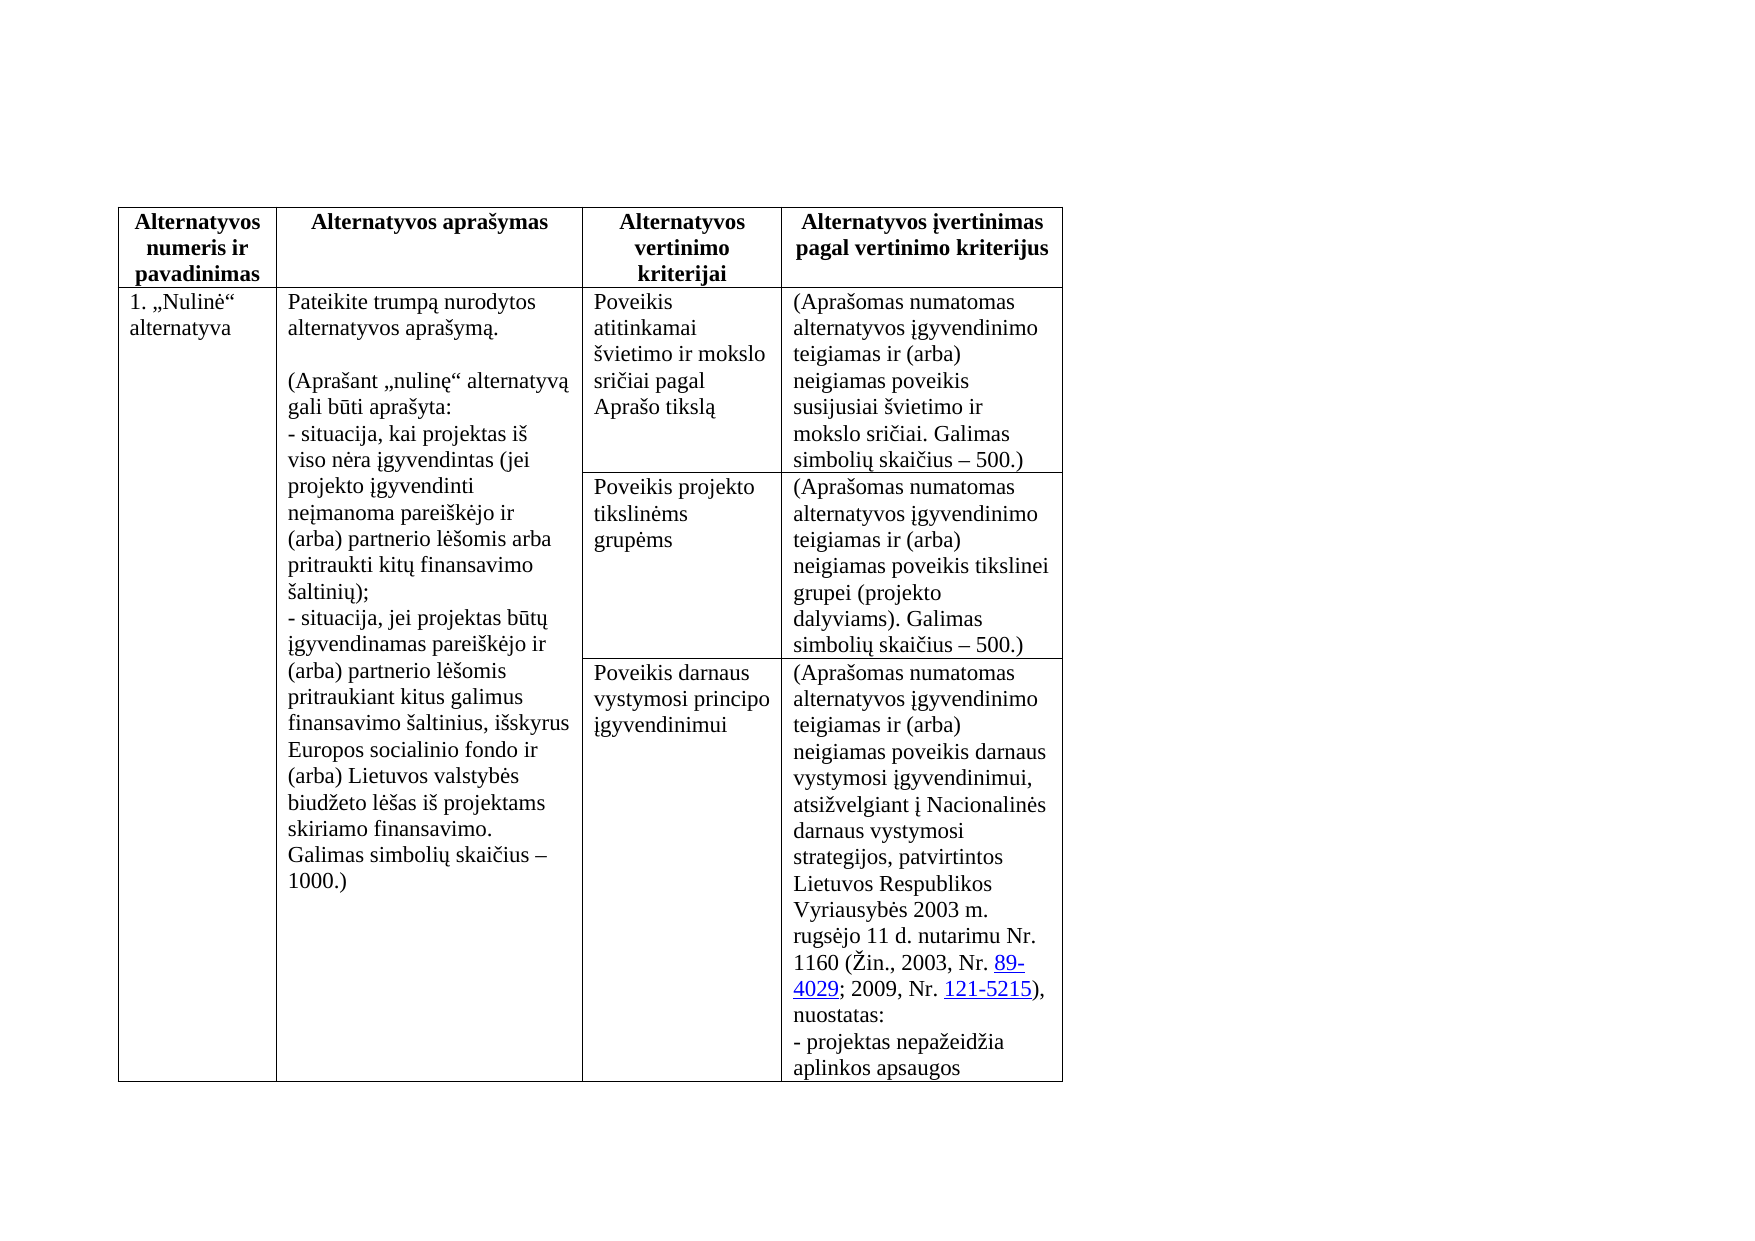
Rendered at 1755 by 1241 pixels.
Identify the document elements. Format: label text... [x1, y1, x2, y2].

table_header Alternatyvos įvertinimas pagal vertinimo kriterijus [782, 208, 1062, 287]
table_cell Poveikis darnaus vystymosi principo įgyvendinimui [583, 659, 781, 1081]
table_cell (Aprašomas numatomas alternatyvos įgyvendinimo teigiamas ir (arba) neigiamas poveikis tikslinei grupei (projekto dalyviams). Galimas simbolių skaičius – 500.) [782, 473, 1062, 658]
table_header Alternatyvos numeris ir pavadinimas [119, 208, 276, 287]
table_cell Poveikis projekto tikslinėms grupėms [583, 473, 781, 658]
table_header Alternatyvos aprašymas [277, 208, 582, 287]
table_cell (Aprašomas numatomas alternatyvos įgyvendinimo teigiamas ir (arba) neigiamas poveikis susijusiai švietimo ir mokslo sričiai. Galimas simbolių skaičius – 500.) [782, 288, 1062, 472]
table_cell Pateikite trumpą nurodytos alternatyvos aprašymą. (Aprašant „nulinę“ alternatyvą gali būti aprašyta: - situacija, kai projektas iš viso nėra įgyvendintas (jei projekto įgyvendinti neįmanoma pareiškėjo ir (arba) partnerio lėšomis arba pritraukti kitų finansavimo šaltinių); - situacija, jei projektas būtų įgyvendinamas pareiškėjo ir (arba) partnerio lėšomis pritraukiant kitus galimus finansavimo šaltinius, išskyrus Europos socialinio fondo ir (arba) Lietuvos valstybės biudžeto lėšas iš projektams skiriamo finansavimo. Galimas simbolių skaičius – 1000.) [277, 288, 582, 1081]
table_cell 1. „Nulinė“ alternatyva [119, 288, 276, 1081]
table_cell Poveikis atitinkamai švietimo ir mokslo sričiai pagal Aprašo tikslą [583, 288, 781, 472]
table_header Alternatyvos vertinimo kriterijai [583, 208, 781, 287]
table_cell (Aprašomas numatomas alternatyvos įgyvendinimo teigiamas ir (arba) neigiamas poveikis darnaus vystymosi įgyvendinimui, atsižvelgiant į Nacionalinės darnaus vystymosi strategijos, patvirtintos Lietuvos Respublikos Vyriausybės 2003 m. rugsėjo 11 d. nutarimu Nr. 1160 (Žin., 2003, Nr. 89-4029; 2009, Nr. 121-5215), nuostatas: - projektas nepažeidžia aplinkos apsaugos [782, 659, 1062, 1081]
